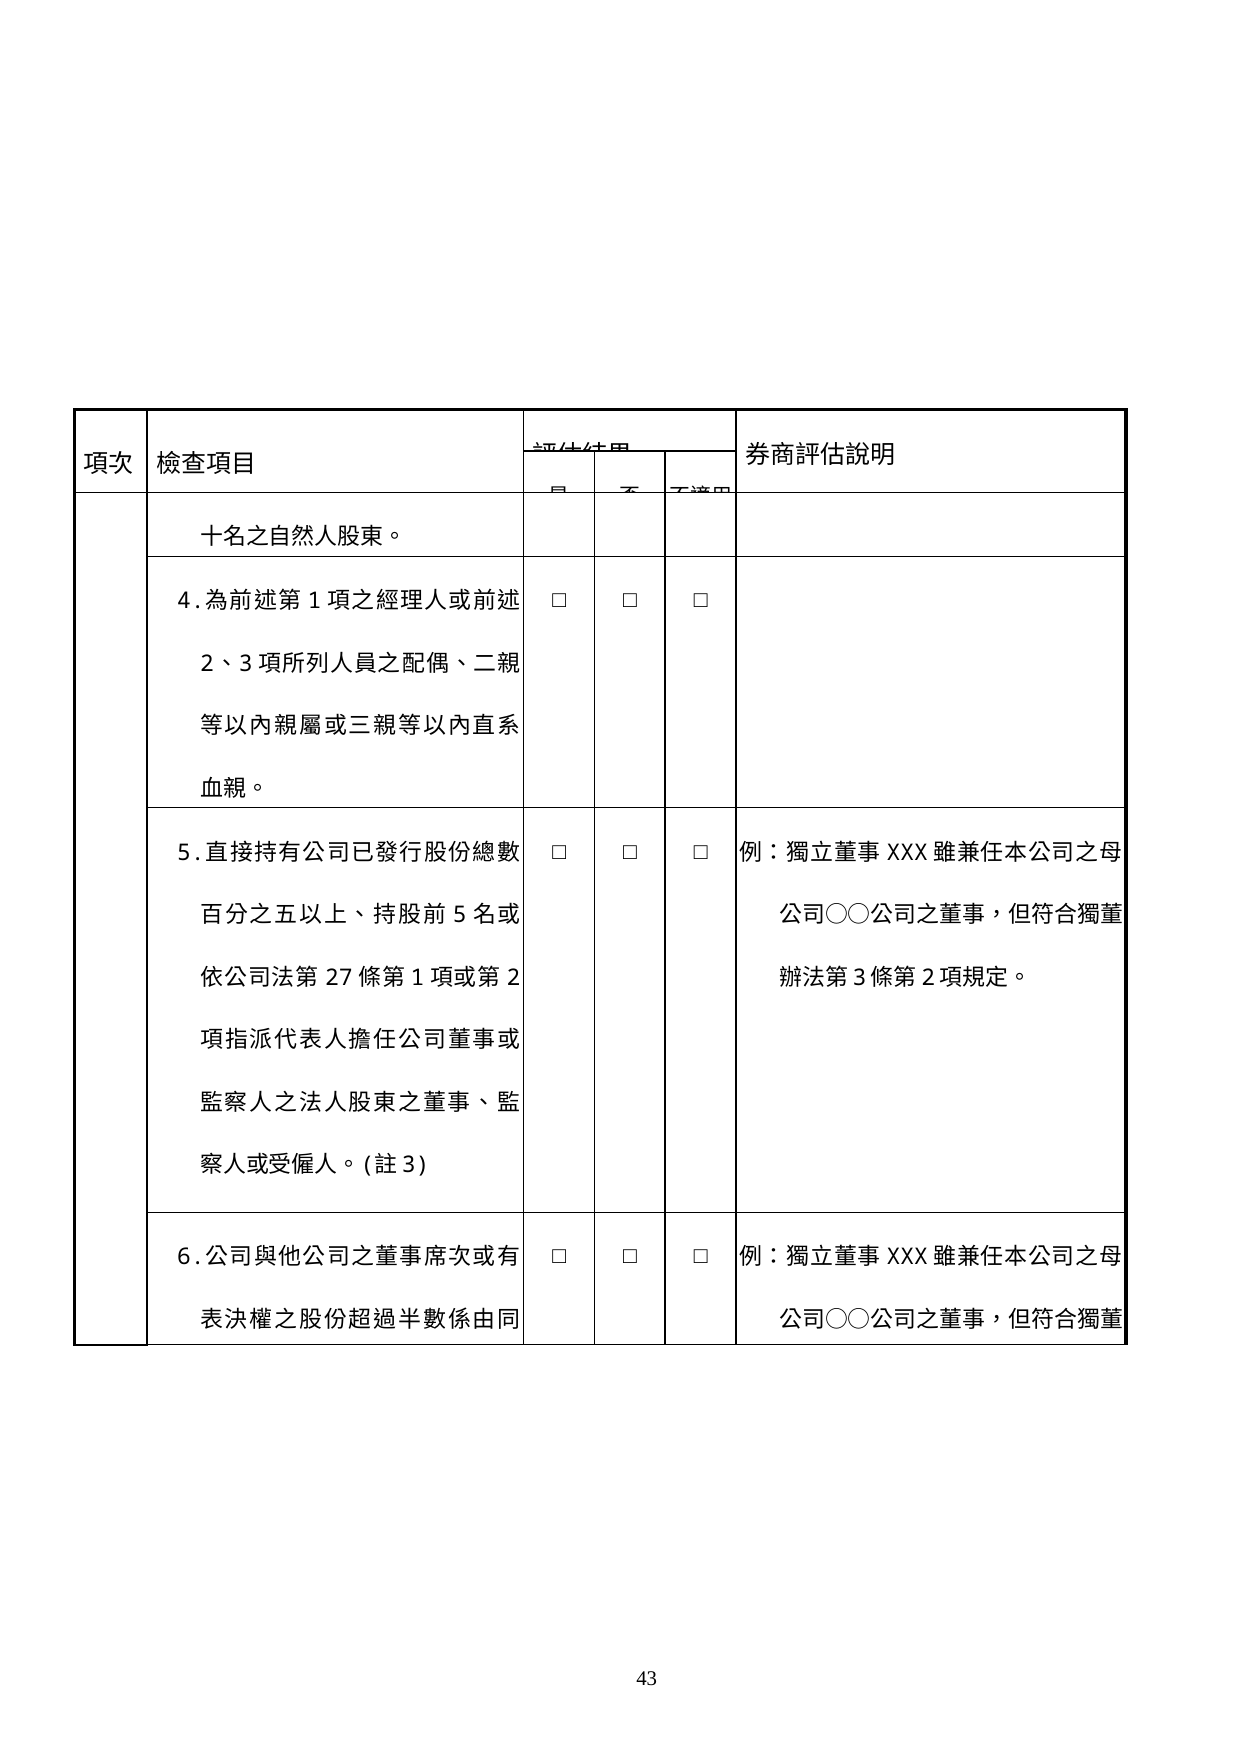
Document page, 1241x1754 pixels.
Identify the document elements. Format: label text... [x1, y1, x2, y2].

table_cell 例：獨立董事XXX雖兼任本公司之母公司○○公司之董事，但符合獨董辦法第3條第2項規定。 [737, 808, 1124, 1212]
table_header 券商評估說明 (至少應填製下列預設文字格式內容) [737, 411, 1124, 492]
table_cell 6.公司與他公司之董事席次或有表決權之股份超過半數係由同 [148, 1213, 523, 1344]
table_header 檢查項目 [148, 411, 523, 492]
table_cell 例：獨立董事XXX雖兼任本公司之母公司○○公司之董事，但符合獨董辦法第3條第2項規定。 [737, 1213, 1124, 1344]
table_cell □ [524, 493, 594, 556]
table_cell 不適用 [666, 452, 735, 492]
table_cell [737, 557, 1124, 807]
table_cell □ [595, 557, 664, 807]
table_cell □ [595, 1213, 664, 1344]
table_cell 4.為前述第1項之經理人或前述2、3項所列人員之配偶、二親等以內親屬或三親等以內直系血親。 [148, 557, 523, 807]
table_header 評估結果 [524, 411, 735, 450]
table_cell □ [666, 557, 735, 807]
table_header 項次 [76, 411, 146, 492]
table_cell [737, 493, 1124, 556]
table_cell 5.直接持有公司已發行股份總數百分之五以上、持股前5名或依公司法第27條第1項或第2項指派代表人擔任公司董事或監察人之法人股東之董事、監察人或受僱人。(註3) [148, 808, 523, 1212]
table_cell □ [666, 808, 735, 1212]
table_cell 是 [524, 452, 594, 492]
table_cell □ [524, 1213, 594, 1344]
table_cell [76, 493, 146, 1344]
table_cell □ [595, 808, 664, 1212]
table_cell □ [666, 1213, 735, 1344]
table_cell □ [666, 493, 735, 556]
table_cell 十名之自然人股東。 [148, 493, 523, 556]
table_cell □ [524, 808, 594, 1212]
table_cell 否 [595, 452, 664, 492]
table_cell □ [524, 557, 594, 807]
table_cell □ [595, 493, 664, 556]
